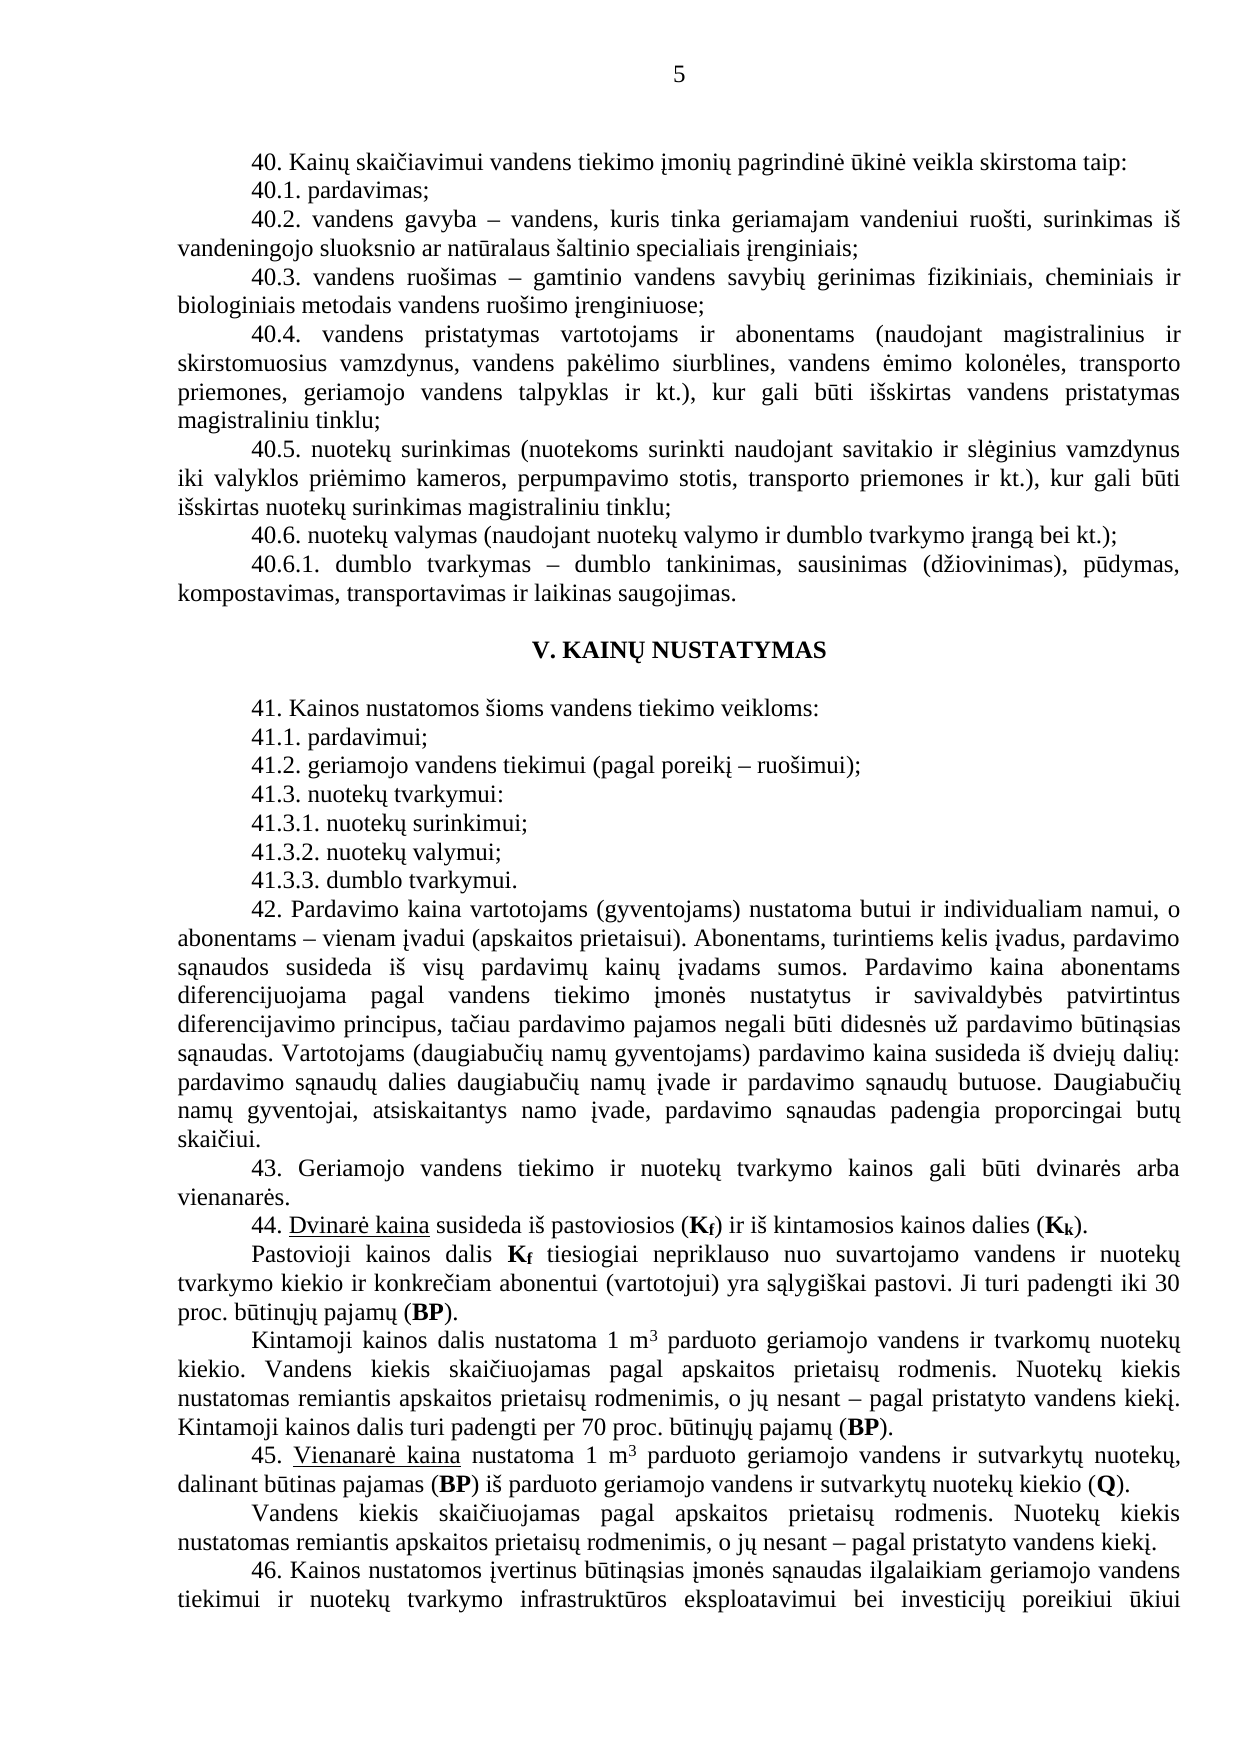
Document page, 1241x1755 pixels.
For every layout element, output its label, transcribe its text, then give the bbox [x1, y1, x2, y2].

text 40.6. nuotekų valymas (naudojant nuotekų valymo ir dumblo tvarkymo įrangą bei kt.); [177, 521, 1181, 549]
text 41.1. pardavimui; [177, 722, 1181, 751]
text Vandens kiekis skaičiuojamas pagal apskaitos prietaisų rodmenis. Nuotekų kiekis nustatomas remiantis apskaitos prietaisų rodmenimis, o jų nesant – pagal pristatyto vandens kiekį. [177, 1498, 1181, 1556]
text 40.6.1. dumblo tvarkymas – dumblo tankinimas, sausinimas (džiovinimas), pūdymas, kompostavimas, transportavimas ir laikinas saugojimas. [177, 549, 1181, 607]
text 42. Pardavimo kaina vartotojams (gyventojams) nustatoma butui ir individualiam namui, o abonentams – vienam įvadui (apskaitos prietaisui). Abonentams, turintiems kelis įvadus, pardavimo sąnaudos susideda iš visų pardavimų kainų įvadams sumos. Pardavimo kaina abonentams diferencijuojama pagal vandens tiekimo įmonės nustatytus ir savivaldybės patvirtintus diferencijavimo principus, tačiau pardavimo pajamos negali būti didesnės už pardavimo būtinąsias sąnaudas. Vartotojams (daugiabučių namų gyventojams) pardavimo kaina susideda iš dviejų dalių: pardavimo sąnaudų dalies daugiabučių namų įvade ir pardavimo sąnaudų butuose. Daugiabučių namų gyventojai, atsiskaitantys namo įvade, pardavimo sąnaudas padengia proporcingai butų skaičiui. [177, 894, 1181, 1153]
text 40.3. vandens ruošimas – gamtinio vandens savybių gerinimas fizikiniais, cheminiais ir biologiniais metodais vandens ruošimo įrenginiuose; [177, 262, 1181, 319]
text 41.3.3. dumblo tvarkymui. [177, 866, 1181, 894]
text 40.1. pardavimas; [177, 176, 1181, 204]
text 46. Kainos nustatomos įvertinus būtinąsias įmonės sąnaudas ilgalaikiam geriamojo vandens tiekimui ir nuotekų tvarkymo infrastruktūros eksploatavimui bei investicijų poreikiui ūkiui [177, 1556, 1181, 1613]
text 45. Vienanarė kaina nustatoma 1 m3 parduoto geriamojo vandens ir sutvarkytų nuotekų, dalinant būtinas pajamas (BP) iš parduoto geriamojo vandens ir sutvarkytų nuotekų kiekio (Q). [177, 1441, 1181, 1498]
text 43. Geriamojo vandens tiekimo ir nuotekų tvarkymo kainos gali būti dvinarės arba vienanarės. [177, 1153, 1181, 1211]
text 40.2. vandens gavyba – vandens, kuris tinka geriamajam vandeniui ruošti, surinkimas iš vandeningojo sluoksnio ar natūralaus šaltinio specialiais įrenginiais; [177, 204, 1181, 262]
text 40.4. vandens pristatymas vartotojams ir abonentams (naudojant magistralinius ir skirstomuosius vamzdynus, vandens pakėlimo siurblines, vandens ėmimo kolonėles, transporto priemones, geriamojo vandens talpyklas ir kt.), kur gali būti išskirtas vandens pristatymas magistraliniu tinklu; [177, 319, 1181, 434]
text 41.3.2. nuotekų valymui; [177, 837, 1181, 866]
text Kintamoji kainos dalis nustatoma 1 m3 parduoto geriamojo vandens ir tvarkomų nuotekų kiekio. Vandens kiekis skaičiuojamas pagal apskaitos prietaisų rodmenis. Nuotekų kiekis nustatomas remiantis apskaitos prietaisų rodmenimis, o jų nesant – pagal pristatyto vandens kiekį. Kintamoji kainos dalis turi padengti per 70 proc. būtinųjų pajamų (BP). [177, 1326, 1181, 1441]
text 41.3. nuotekų tvarkymui: [177, 779, 1181, 808]
text 44. Dvinarė kaina susideda iš pastoviosios (Kf) ir iš kintamosios kainos dalies (Kk). [177, 1211, 1181, 1239]
text 41.2. geriamojo vandens tiekimui (pagal poreikį – ruošimui); [177, 751, 1181, 779]
text 40.5. nuotekų surinkimas (nuotekoms surinkti naudojant savitakio ir slėginius vamzdynus iki valyklos priėmimo kameros, perpumpavimo stotis, transporto priemones ir kt.), kur gali būti išskirtas nuotekų surinkimas magistraliniu tinklu; [177, 434, 1181, 521]
text Pastovioji kainos dalis Kf tiesiogiai nepriklauso nuo suvartojamo vandens ir nuotekų tvarkymo kiekio ir konkrečiam abonentui (vartotojui) yra sąlygiškai pastovi. Ji turi padengti iki 30 proc. būtinųjų pajamų (BP). [177, 1239, 1181, 1326]
text 41.3.1. nuotekų surinkimui; [177, 808, 1181, 837]
text V. KAINŲ NUSTATYMAS [177, 636, 1181, 664]
text 41. Kainos nustatomos šioms vandens tiekimo veikloms: [177, 693, 1181, 722]
text 40. Kainų skaičiavimui vandens tiekimo įmonių pagrindinė ūkinė veikla skirstoma taip: [177, 147, 1181, 176]
